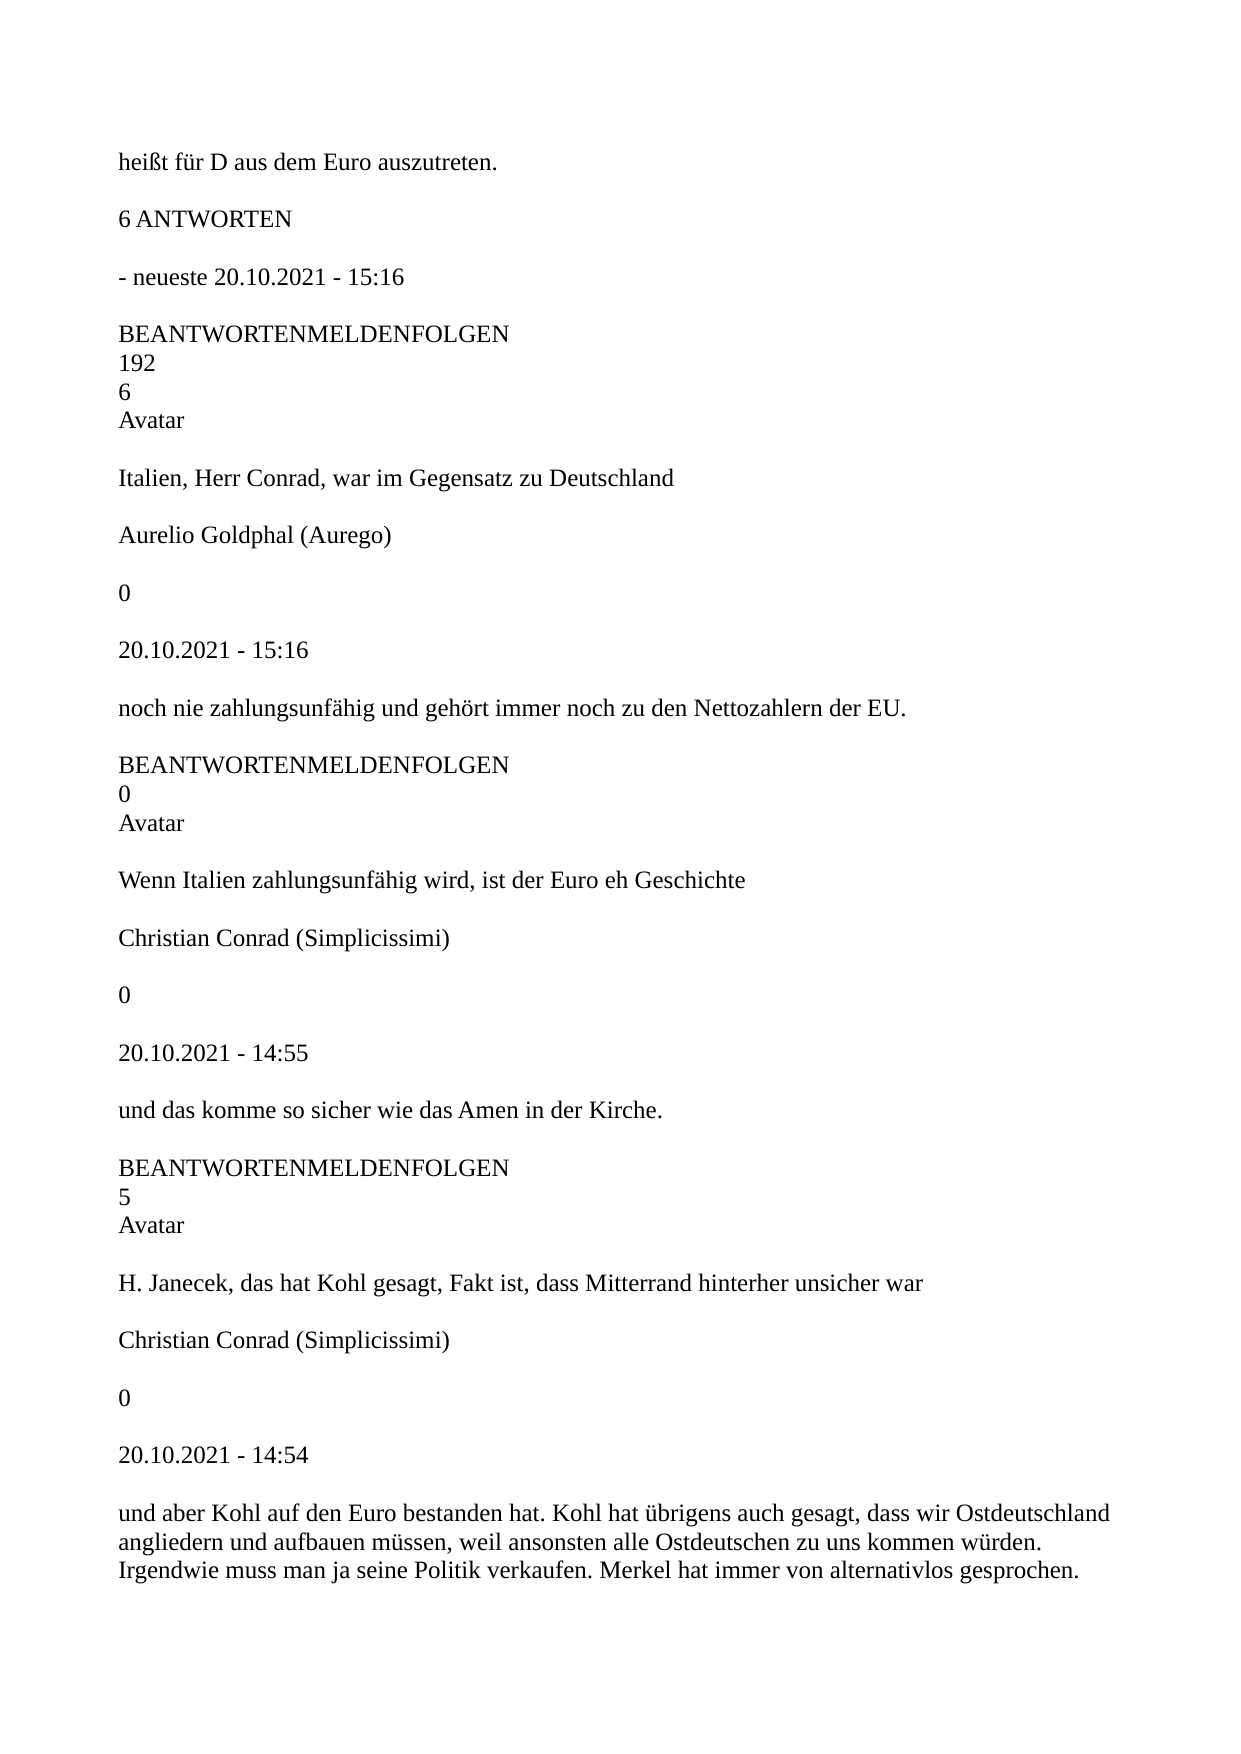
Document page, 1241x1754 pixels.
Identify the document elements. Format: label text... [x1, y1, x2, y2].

text Christian Conrad (Simplicissimi) [118, 923, 1122, 952]
text BEANTWORTENMELDENFOLGEN [118, 319, 1122, 348]
text und das komme so sicher wie das Amen in der Kirche. [118, 1096, 1122, 1124]
text Wenn Italien zahlungsunfähig wird, ist der Euro eh Geschichte [118, 866, 1122, 894]
text 5 [118, 1182, 1122, 1211]
text 20.10.2021 - 15:16 [118, 636, 1122, 664]
text 0 [118, 981, 1122, 1009]
text 192 [118, 348, 1122, 377]
text Aurelio Goldphal (Aurego) [118, 521, 1122, 549]
text und aber Kohl auf den Euro bestanden hat. Kohl hat übrigens auch gesagt, dass wir Ostdeutschland angliedern und aufbauen müssen, weil ansonsten alle Ostdeutschen zu uns kommen würden. Irgendwie muss man ja seine Politik verkaufen. Merkel hat immer von alternativlos gesprochen. [118, 1498, 1122, 1584]
text 0 [118, 1383, 1122, 1412]
text 6 [118, 377, 1122, 406]
text 20.10.2021 - 14:54 [118, 1441, 1122, 1469]
text Avatar [118, 1211, 1122, 1239]
text 0 [118, 779, 1122, 808]
text 0 [118, 578, 1122, 607]
text Avatar [118, 406, 1122, 434]
text heißt für D aus dem Euro auszutreten. [118, 147, 1122, 176]
text noch nie zahlungsunfähig und gehört immer noch zu den Nettozahlern der EU. [118, 693, 1122, 722]
text BEANTWORTENMELDENFOLGEN [118, 1153, 1122, 1182]
text Italien, Herr Conrad, war im Gegensatz zu Deutschland [118, 463, 1122, 492]
text H. Janecek, das hat Kohl gesagt, Fakt ist, dass Mitterrand hinterher unsicher war [118, 1268, 1122, 1297]
text 6 ANTWORTEN [118, 204, 1122, 233]
text 20.10.2021 - 14:55 [118, 1038, 1122, 1067]
text Avatar [118, 808, 1122, 837]
text BEANTWORTENMELDENFOLGEN [118, 751, 1122, 779]
text Christian Conrad (Simplicissimi) [118, 1326, 1122, 1354]
text - neueste 20.10.2021 - 15:16 [118, 262, 1122, 291]
